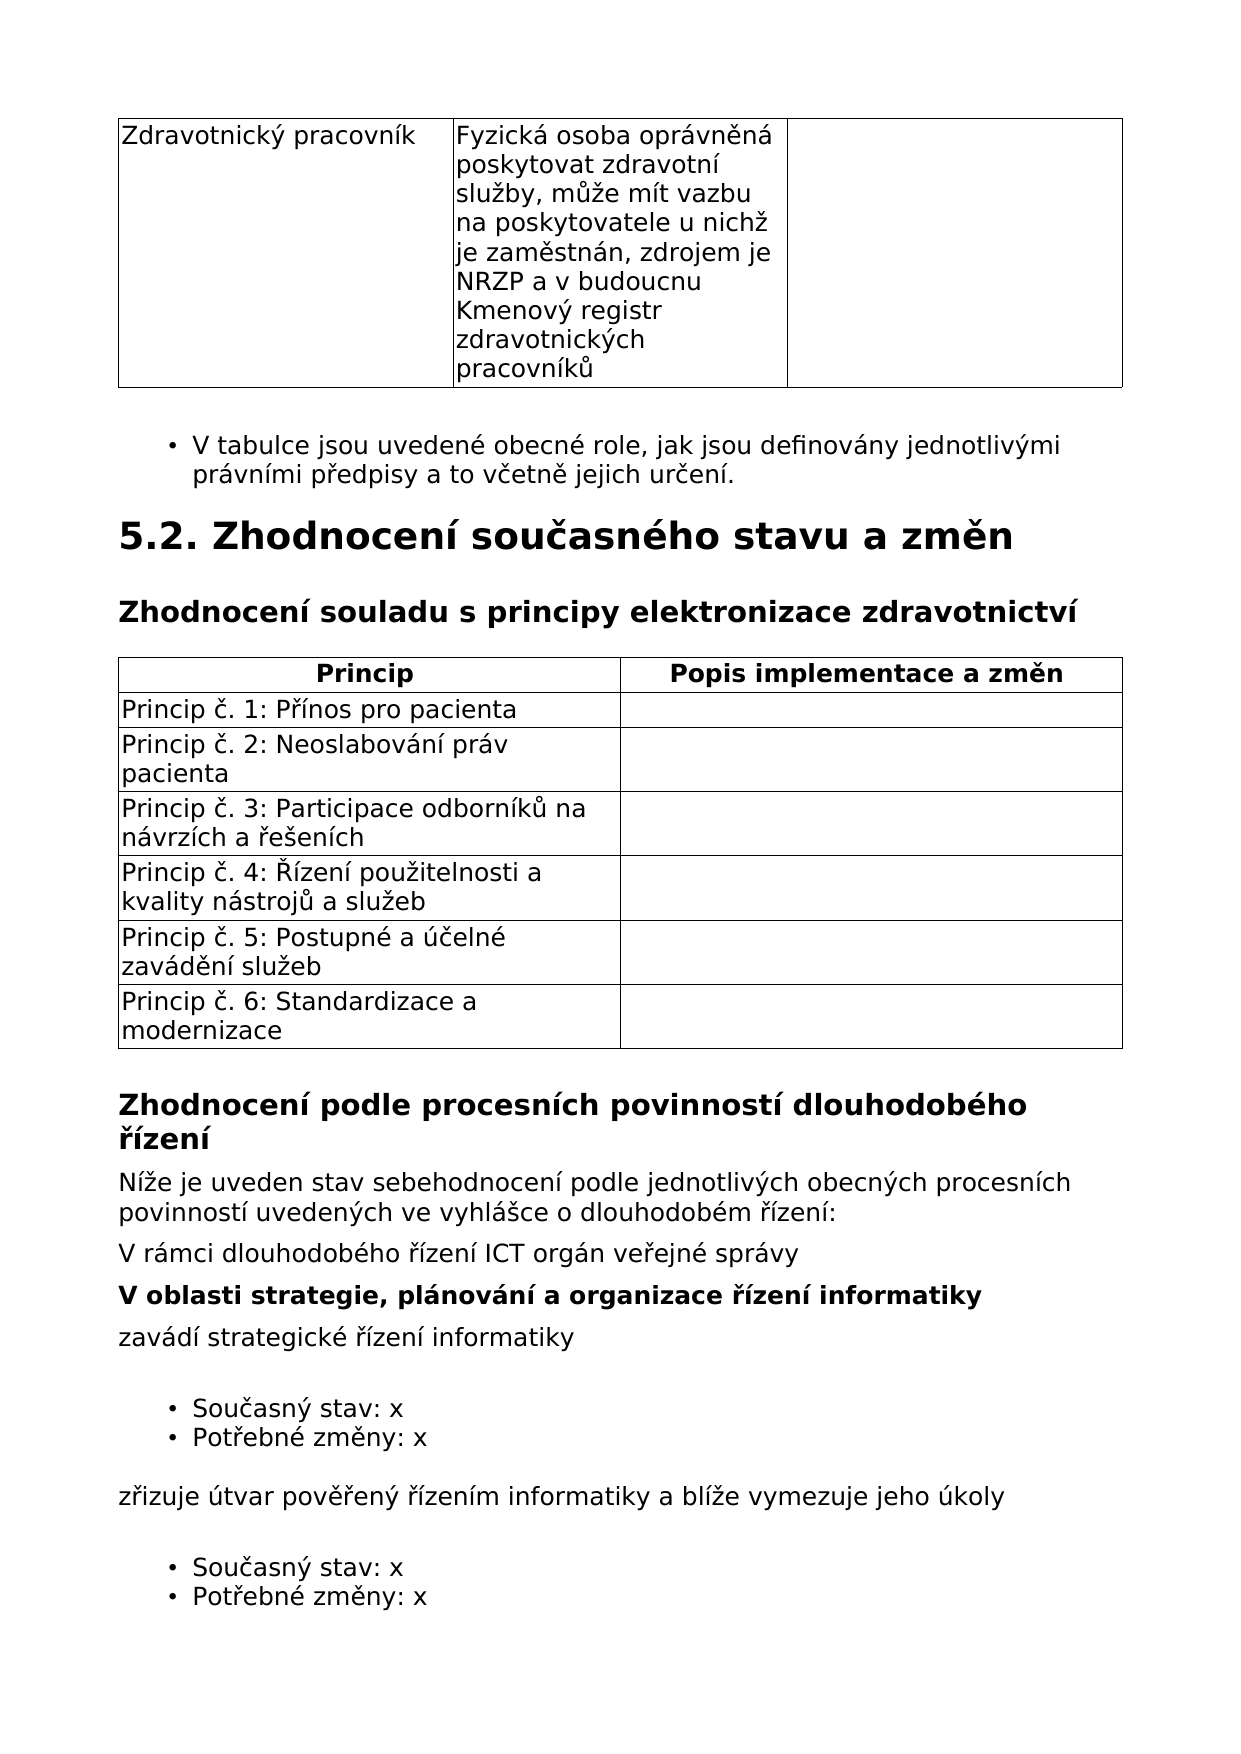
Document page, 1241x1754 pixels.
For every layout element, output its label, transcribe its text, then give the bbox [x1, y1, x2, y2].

text Níže je uveden stav sebehodnocení podle jednotlivých obecných procesních povinností uvedených ve vyhlášce o dlouhodobém řízení: [118, 1168, 1122, 1227]
table_cell [621, 693, 1122, 727]
table_cell Princip č. 1: Přínos pro pacienta [119, 693, 620, 727]
table_cell [621, 856, 1122, 920]
list Současný stav: x [177, 1394, 1122, 1423]
subtitle Zhodnocení souladu s principy elektronizace zdravotnictví [118, 595, 1122, 629]
subtitle Zhodnocení podle procesních povinností dlouhodobého řízení [118, 1088, 1122, 1156]
table_cell [788, 119, 1122, 387]
text zřizuje útvar pověřený řízením informatiky a blíže vymezuje jeho úkoly [118, 1482, 1122, 1511]
table_cell Princip č. 2: Neoslabování práv pacienta [119, 728, 620, 791]
table_cell [621, 921, 1122, 984]
table_cell Zdravotnický pracovník [119, 119, 453, 387]
list Potřebné změny: x [177, 1423, 1122, 1452]
table_cell Fyzická osoba oprávněná poskytovat zdravotní služby, může mít vazbu na poskytovatele u nichž je zaměstnán, zdrojem je NRZP a v budoucnu Kmenový registr zdravotnických pracovníků [454, 119, 787, 387]
table_cell [621, 728, 1122, 791]
text zavádí strategické řízení informatiky [118, 1323, 1122, 1352]
table_cell Princip č. 5: Postupné a účelné zavádění služeb [119, 921, 620, 984]
text V rámci dlouhodobého řízení ICT orgán veřejné správy [118, 1239, 1122, 1268]
subtitle 5.2. Zhodnocení současného stavu a změn [118, 514, 1122, 558]
table_header Princip [119, 658, 620, 692]
list Současný stav: x [177, 1553, 1122, 1582]
table_cell Princip č. 3: Participace odborníků na návrzích a řešeních [119, 792, 620, 855]
table_cell [621, 985, 1122, 1048]
list V tabulce jsou uvedené obecné role, jak jsou definovány jednotlivými právními předpisy a to včetně jejich určení. [177, 431, 1122, 489]
table_cell Princip č. 4: Řízení použitelnosti a kvality nástrojů a služeb [119, 856, 620, 920]
table_cell Princip č. 6: Standardizace a modernizace [119, 985, 620, 1048]
table_header Popis implementace a změn [621, 658, 1122, 692]
table_cell [621, 792, 1122, 855]
text V oblasti strategie, plánování a organizace řízení informatiky [118, 1281, 1122, 1310]
list Potřebné změny: x [177, 1582, 1122, 1611]
